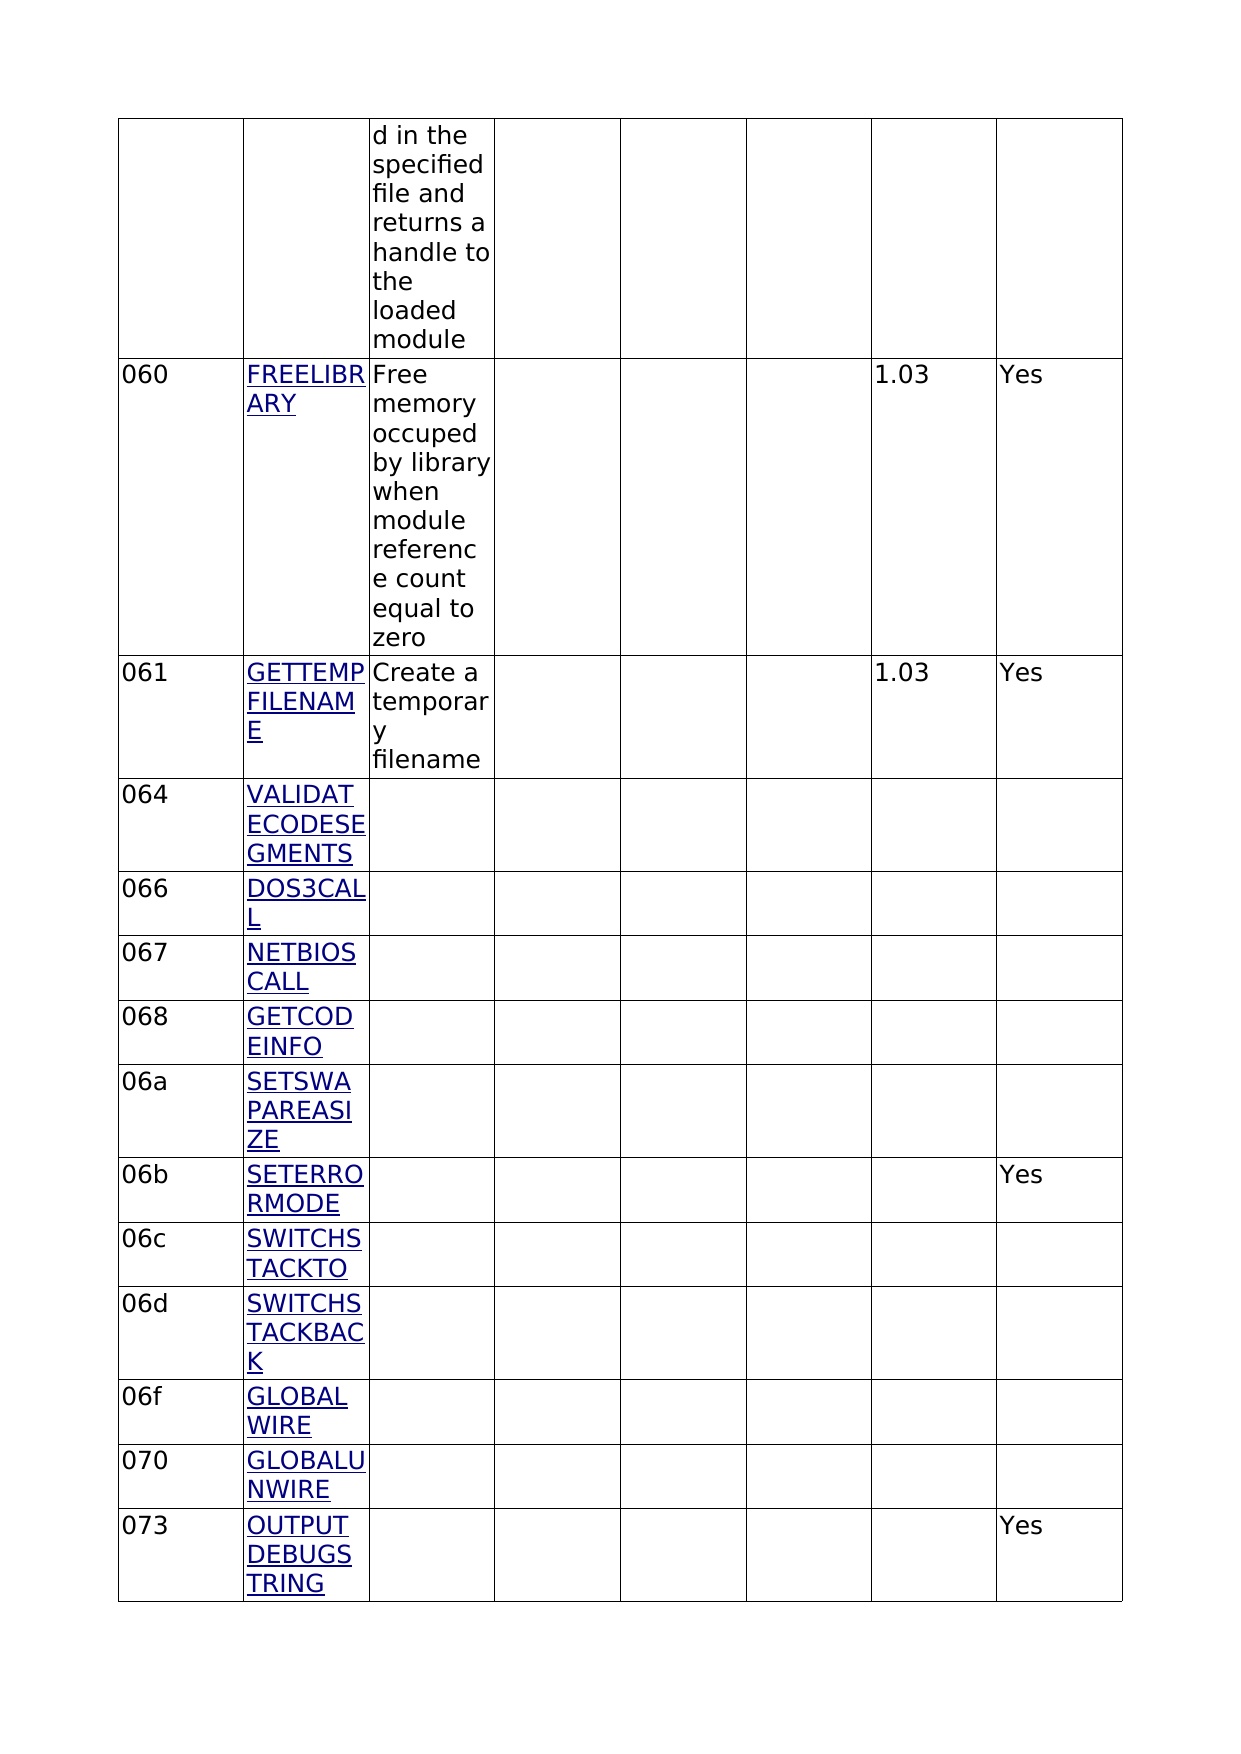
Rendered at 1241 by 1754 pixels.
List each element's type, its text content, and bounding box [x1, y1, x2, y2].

table_cell [495, 1223, 620, 1286]
table_cell [495, 779, 620, 871]
table_cell OUTPUTDEBUGSTRING [244, 1509, 369, 1601]
table_cell [495, 1509, 620, 1601]
table_cell [872, 936, 996, 999]
table_cell [997, 1001, 1122, 1064]
table_cell Yes [997, 359, 1122, 655]
table_cell [997, 1445, 1122, 1508]
table_cell 06d [119, 1287, 243, 1379]
table_cell [621, 1158, 746, 1222]
table_cell 060 [119, 359, 243, 655]
table_cell [621, 1287, 746, 1379]
table_cell [495, 656, 620, 778]
table_cell [872, 1287, 996, 1379]
table_cell [495, 1380, 620, 1443]
table_cell Yes [997, 1158, 1122, 1222]
table_cell SETSWAPAREASIZE [244, 1065, 369, 1157]
table_cell [621, 1001, 746, 1064]
table_cell [747, 1287, 871, 1379]
table_cell [872, 1001, 996, 1064]
table_cell Create a temporary filename [370, 656, 494, 778]
table_cell [747, 119, 871, 357]
table_cell GETTEMPFILENAME [244, 656, 369, 778]
table_cell [747, 1158, 871, 1222]
table_cell [495, 119, 620, 357]
table_cell [495, 1065, 620, 1157]
table_cell [621, 359, 746, 655]
table_cell 064 [119, 779, 243, 871]
table_cell [747, 779, 871, 871]
table_cell 068 [119, 1001, 243, 1064]
table_cell [997, 872, 1122, 935]
table_cell GLOBALWIRE [244, 1380, 369, 1443]
table_cell [495, 359, 620, 655]
table_cell [370, 1065, 494, 1157]
table_cell [495, 872, 620, 935]
table_cell [872, 1445, 996, 1508]
table_cell [621, 1065, 746, 1157]
table_cell 1.03 [872, 359, 996, 655]
table_cell [495, 1158, 620, 1222]
table_cell [747, 656, 871, 778]
table_cell 06c [119, 1223, 243, 1286]
table_cell FREELIBRARY [244, 359, 369, 655]
table_cell [997, 1065, 1122, 1157]
table_cell [872, 1380, 996, 1443]
table_cell [747, 1509, 871, 1601]
table_cell [370, 936, 494, 999]
table_cell [621, 1509, 746, 1601]
table_cell 06a [119, 1065, 243, 1157]
table_cell 066 [119, 872, 243, 935]
table_cell [370, 1287, 494, 1379]
table_cell [370, 1223, 494, 1286]
table_cell [872, 119, 996, 357]
table_cell 1.03 [872, 656, 996, 778]
table_cell NETBIOSCALL [244, 936, 369, 999]
table_cell SWITCHSTACKBACK [244, 1287, 369, 1379]
table_cell [621, 936, 746, 999]
table_cell [872, 1509, 996, 1601]
table_cell [997, 119, 1122, 357]
table_cell d in the specified file and returns a handle to the loaded module [370, 119, 494, 357]
table_cell [621, 1223, 746, 1286]
table_cell [244, 119, 369, 357]
table_cell [747, 359, 871, 655]
table_cell Yes [997, 656, 1122, 778]
table_cell [997, 1287, 1122, 1379]
table_cell [119, 119, 243, 357]
table_cell [747, 1001, 871, 1064]
table_cell [621, 119, 746, 357]
table_cell 06f [119, 1380, 243, 1443]
table_cell [872, 1065, 996, 1157]
table_cell [370, 1001, 494, 1064]
table_cell [621, 656, 746, 778]
table_cell [747, 1445, 871, 1508]
table_cell [997, 779, 1122, 871]
table_cell VALIDATECODESEGMENTS [244, 779, 369, 871]
table_cell [621, 779, 746, 871]
table_cell [872, 1158, 996, 1222]
table_cell [370, 779, 494, 871]
table_cell [872, 872, 996, 935]
table_cell SETERRORMODE [244, 1158, 369, 1222]
table_cell SWITCHSTACKTO [244, 1223, 369, 1286]
table_cell DOS3CALL [244, 872, 369, 935]
table_cell [872, 1223, 996, 1286]
table_cell [495, 1287, 620, 1379]
table_cell 061 [119, 656, 243, 778]
table_cell [747, 872, 871, 935]
table_cell [370, 1158, 494, 1222]
table_cell [997, 936, 1122, 999]
table_cell 070 [119, 1445, 243, 1508]
table_cell Yes [997, 1509, 1122, 1601]
table_cell [370, 872, 494, 935]
table_cell [747, 936, 871, 999]
table_cell [370, 1509, 494, 1601]
table_cell [997, 1380, 1122, 1443]
table_cell GETCODEINFO [244, 1001, 369, 1064]
table_cell 067 [119, 936, 243, 999]
table_cell [370, 1445, 494, 1508]
table_cell [621, 1445, 746, 1508]
table_cell 073 [119, 1509, 243, 1601]
table_cell [495, 936, 620, 999]
table_cell [747, 1223, 871, 1286]
table_cell [621, 1380, 746, 1443]
table_cell [621, 872, 746, 935]
table_cell Free memory occuped by library when module reference count equal to zero [370, 359, 494, 655]
table_cell [495, 1001, 620, 1064]
table_cell 06b [119, 1158, 243, 1222]
table_cell [747, 1380, 871, 1443]
table_cell [872, 779, 996, 871]
table_cell [495, 1445, 620, 1508]
table_cell [747, 1065, 871, 1157]
table_cell [370, 1380, 494, 1443]
table_cell GLOBALUNWIRE [244, 1445, 369, 1508]
table_cell [997, 1223, 1122, 1286]
